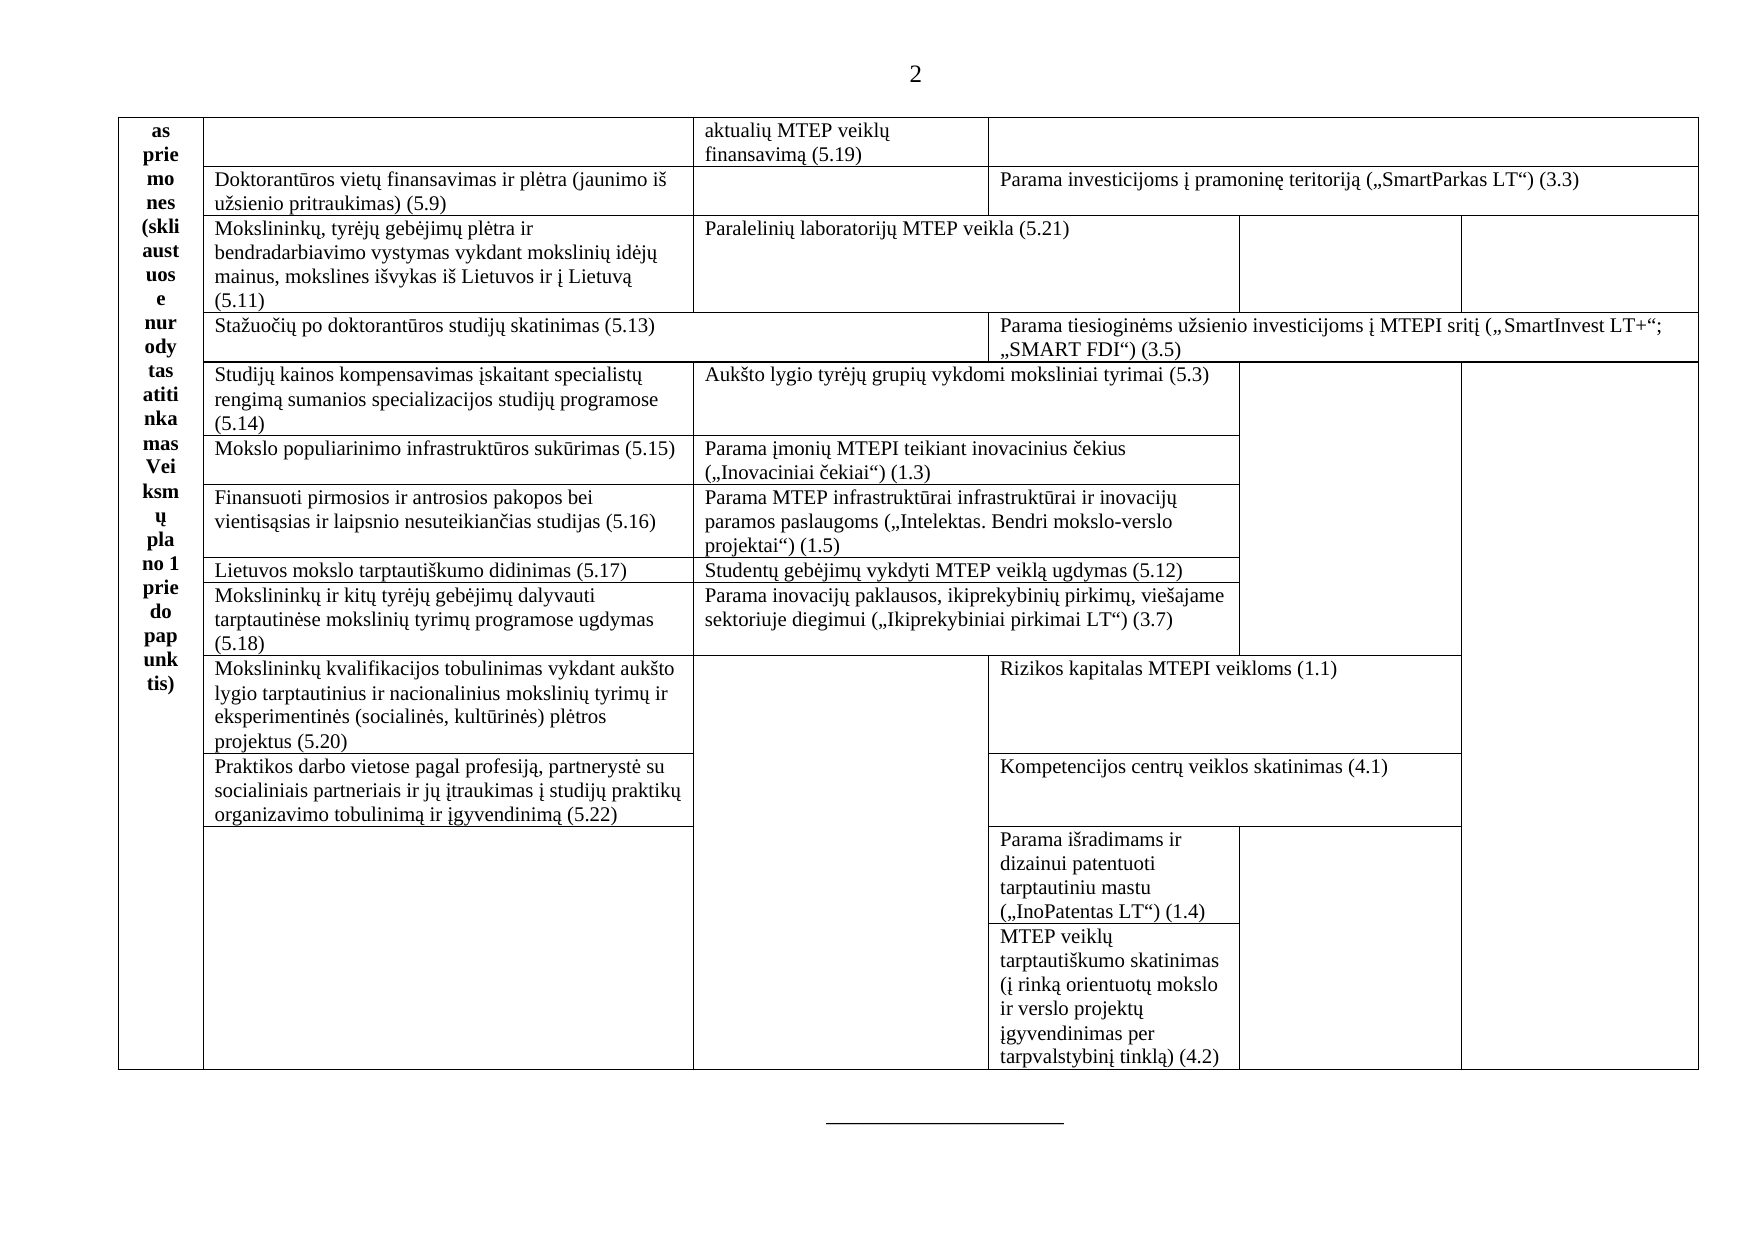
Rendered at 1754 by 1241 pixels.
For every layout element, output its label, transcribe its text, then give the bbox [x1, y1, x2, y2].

table_cell Mokslininkų kvalifikacijos tobulinimas vykdant aukšto lygio tarptautinius ir nacionalinius mokslinių tyrimų ir eksperimentinės (socialinės, kultūrinės) plėtros projektus (5.20) [204, 656, 693, 753]
table_cell MTEP veiklų tarptautiškumo skatinimas (į rinką orientuotų mokslo ir verslo projektų įgyvendinimas per tarpvalstybinį tinklą) (4.2) [989, 924, 1239, 1068]
table_cell Aukšto lygio tyrėjų grupių vykdomi moksliniai tyrimai (5.3) [694, 363, 1239, 434]
table_cell Paralelinių laboratorijų MTEP veikla (5.21) [694, 216, 1239, 312]
table_cell Parama MTEP infrastruktūrai infrastruktūrai ir inovacijų paramos paslaugoms („Intelektas. Bendri mokslo-verslo projektai“) (1.5) [694, 485, 1239, 557]
text ___________________ [118, 1098, 1713, 1127]
table_cell Kompetencijos centrų veiklos skatinimas (4.1) [989, 754, 1461, 826]
table_cell Praktikos darbo vietose pagal profesiją, partnerystė su socialiniais partneriais ir jų įtraukimas į studijų praktikų organizavimo tobulinimą ir įgyvendinimą (5.22) [204, 754, 693, 826]
table_cell [1240, 827, 1461, 1068]
table_cell [694, 656, 988, 1068]
table_cell Parama tiesioginėms užsienio investicijoms į MTEPI sritį („SmartInvest LT+“; „SMART FDI“) (3.5) [989, 313, 1698, 361]
table_cell Parama įmonių MTEPI teikiant inovacinius čekius („Inovaciniai čekiai“) (1.3) [694, 436, 1239, 484]
table_cell as priemones (skliaustuose nurodytas atitinkamas Veiksmų plano 1 priedo papunktis) [119, 118, 203, 1068]
table_cell Parama inovacijų paklausos, ikiprekybinių pirkimų, viešajame sektoriuje diegimui („Ikiprekybiniai pirkimai LT“) (3.7) [694, 583, 1239, 655]
table_cell Parama investicijoms į pramoninę teritoriją („SmartParkas LT“) (3.3) [989, 167, 1698, 215]
table_cell Stažuočių po doktorantūros studijų skatinimas (5.13) [204, 313, 988, 361]
table_cell [1462, 363, 1698, 1068]
table_cell Rizikos kapitalas MTEPI veikloms (1.1) [989, 656, 1461, 753]
table_cell Mokslininkų, tyrėjų gebėjimų plėtra ir bendradarbiavimo vystymas vykdant mokslinių idėjų mainus, mokslines išvykas iš Lietuvos ir į Lietuvą (5.11) [204, 216, 693, 312]
table_cell Lietuvos mokslo tarptautiškumo didinimas (5.17) [204, 558, 693, 582]
table_cell Mokslo populiarinimo infrastruktūros sukūrimas (5.15) [204, 436, 693, 484]
table_cell [204, 118, 693, 166]
table_cell Mokslininkų ir kitų tyrėjų gebėjimų dalyvauti tarptautinėse mokslinių tyrimų programose ugdymas (5.18) [204, 583, 693, 655]
table_cell [1240, 363, 1461, 655]
table_cell Studentų gebėjimų vykdyti MTEP veiklą ugdymas (5.12) [694, 558, 1239, 582]
table_cell aktualių MTEP veiklų finansavimą (5.19) [694, 118, 988, 166]
table_cell Parama išradimams ir dizainui patentuoti tarptautiniu mastu („InoPatentas LT“) (1.4) [989, 827, 1239, 923]
table_cell [989, 118, 1698, 166]
table_cell Studijų kainos kompensavimas įskaitant specialistų rengimą sumanios specializacijos studijų programose (5.14) [204, 363, 693, 434]
table_cell Doktorantūros vietų finansavimas ir plėtra (jaunimo iš užsienio pritraukimas) (5.9) [204, 167, 693, 215]
table_cell [1240, 216, 1461, 312]
table_cell [1462, 216, 1698, 312]
table_cell Finansuoti pirmosios ir antrosios pakopos bei vientisąsias ir laipsnio nesuteikiančias studijas (5.16) [204, 485, 693, 557]
table_cell [204, 827, 693, 1068]
table_cell [694, 167, 988, 215]
